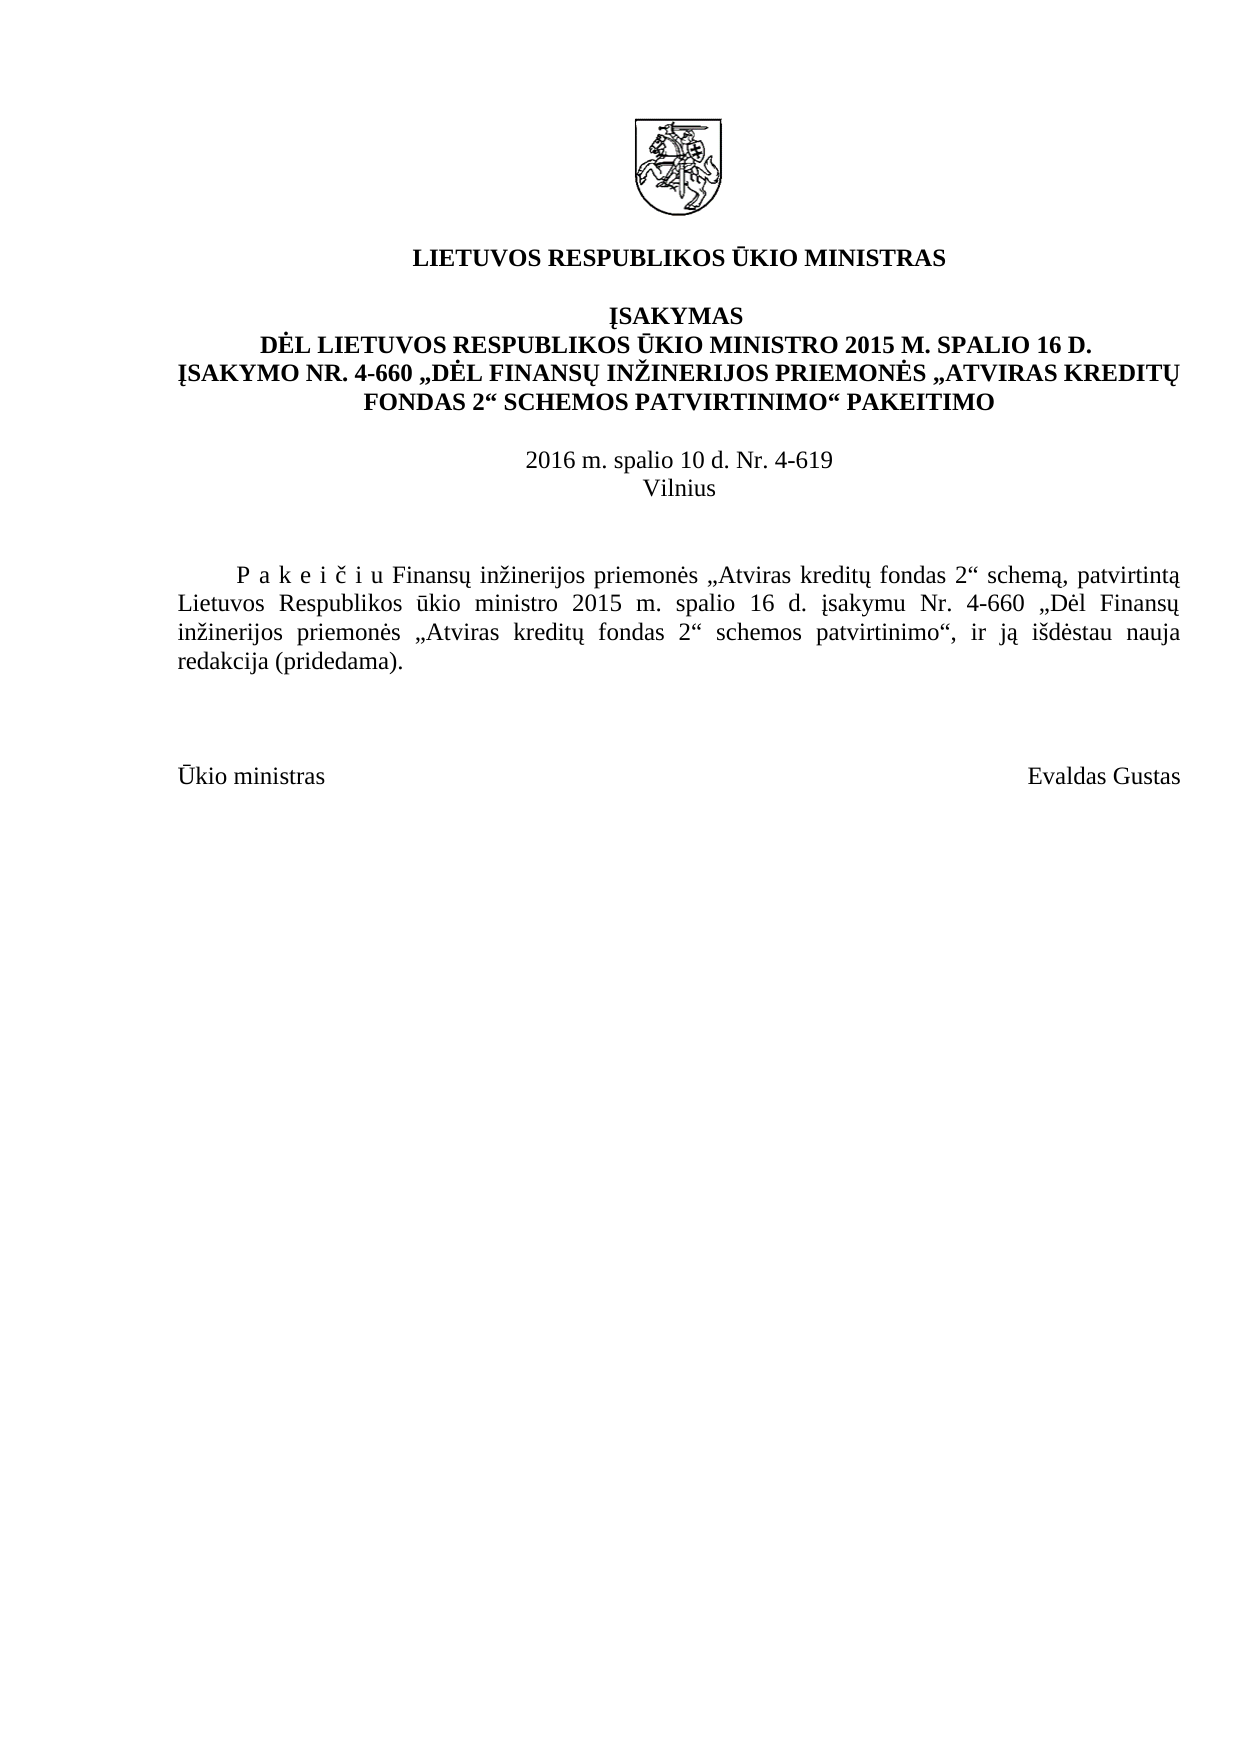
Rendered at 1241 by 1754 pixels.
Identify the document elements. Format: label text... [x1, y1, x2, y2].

text Vilnius [177, 473, 1181, 502]
text 2016 m. spalio 10 d. Nr. 4-619 [177, 445, 1181, 473]
text ĮSAKYMO NR. 4-660 „DĖL finansų inžinerijos PRIEMONĖS „ATVIRAS KREDITŲ FONDAS 2“ schemos patvirtinimo“ PAKEITIMO [177, 358, 1181, 416]
text įsakymas [177, 301, 1181, 330]
text Ūkio ministras Evaldas Gustas [177, 761, 1181, 790]
text LiETUVOS RESPUBLIKOS ŪKIO MINISTRAS [177, 243, 1181, 272]
text DĖL LIETUVOS RESPUBLIKOS ŪKIO MINISTRO 2015 M. SPALIO 16 D. [177, 330, 1181, 358]
text P a k e i č i u Finansų inžinerijos priemonės „Atviras kreditų fondas 2“ schemą, patvirtintą Lietuvos Respublikos ūkio ministro 2015 m. spalio 16 d. įsakymu Nr. 4-660 „Dėl Finansų inžinerijos priemonės „Atviras kreditų fondas 2“ schemos patvirtinimo“, ir ją išdėstau nauja redakcija (pridedama). [177, 560, 1181, 675]
